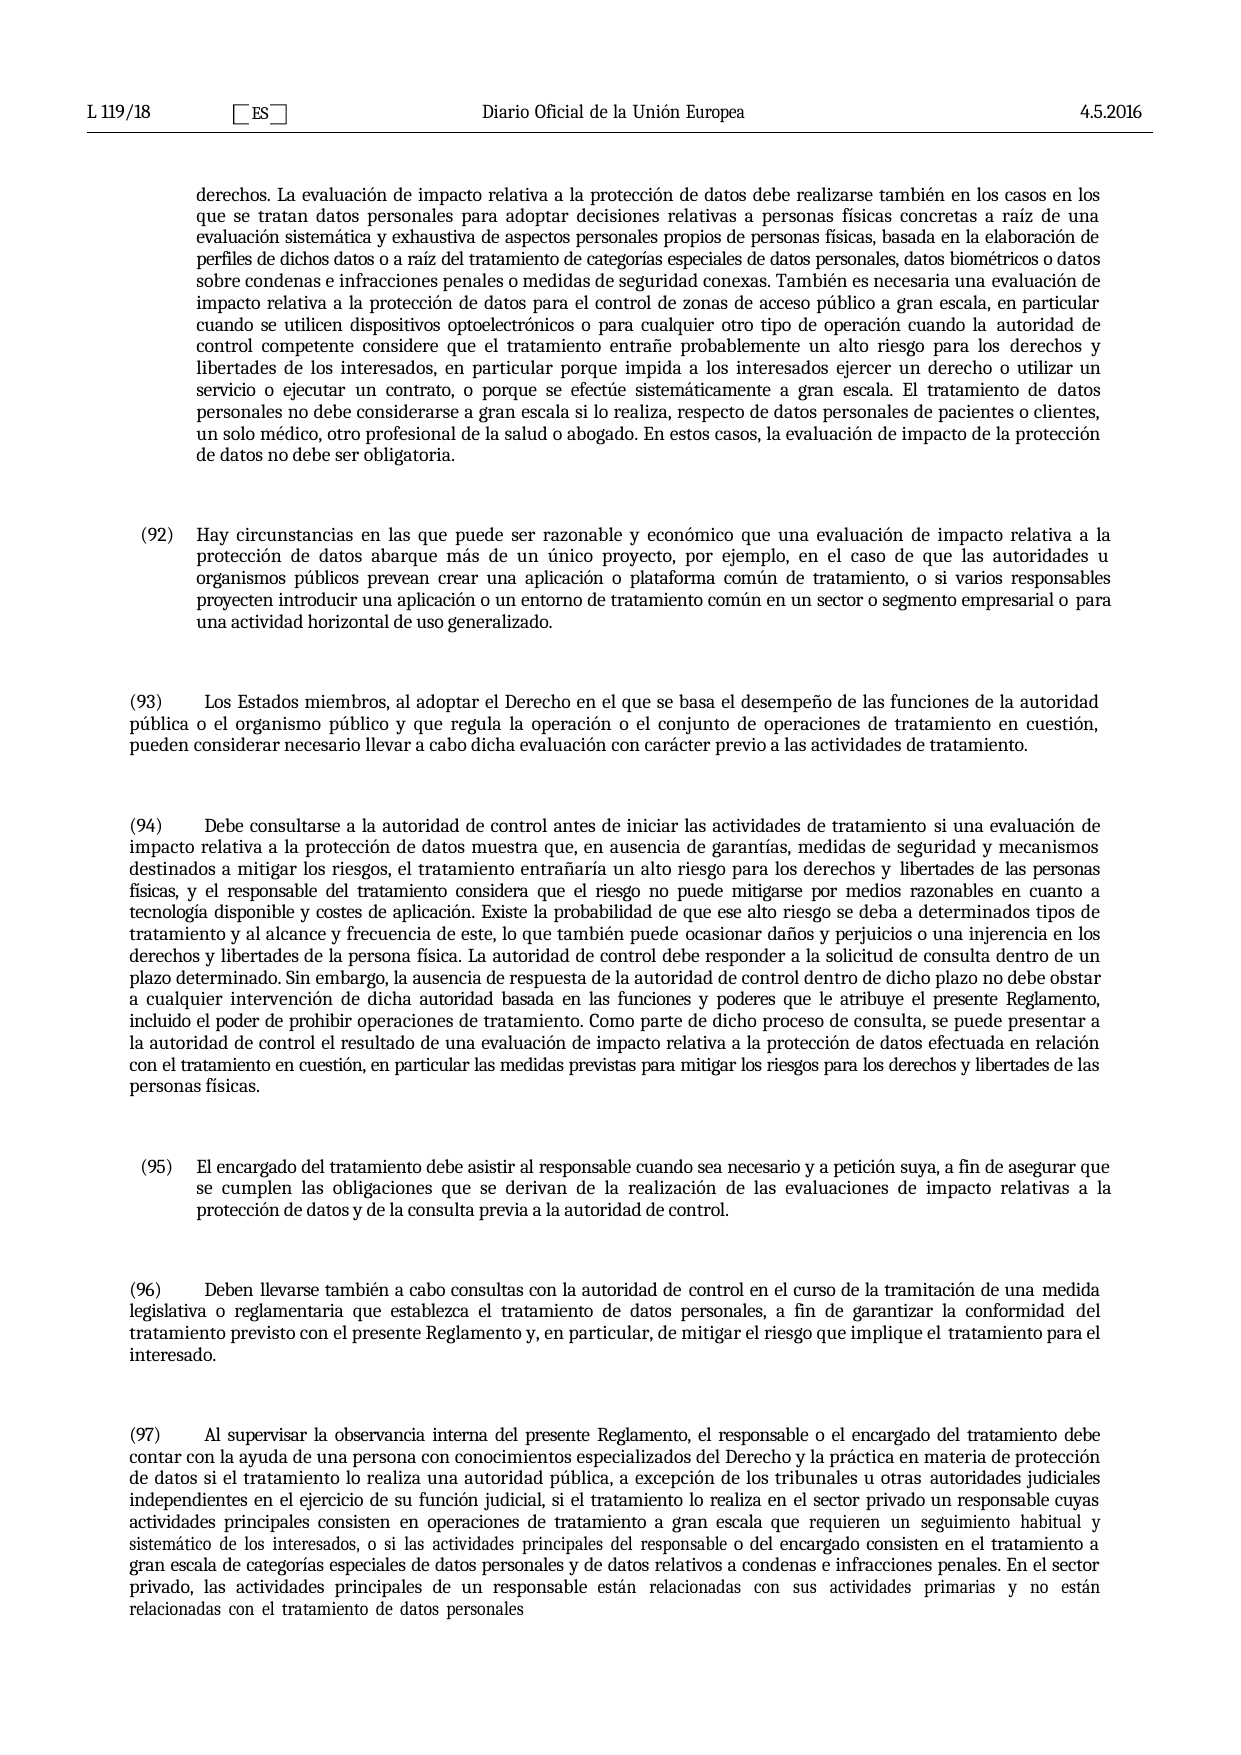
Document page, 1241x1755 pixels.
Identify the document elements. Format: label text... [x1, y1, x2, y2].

list El encargado del tratamiento debe asistir al responsable cuando sea necesario y a petición suya, a fin de asegurar que se cumplen las obligaciones que se derivan de la realización de las evaluaciones de impacto relativas a la protección de datos y de la consulta previa a la autoridad de control. [140, 1156, 1111, 1221]
list Deben llevarse también a cabo consultas con la autoridad de control en el curso de la tramitación de una medida legislativa o reglamentaria que establezca el tratamiento de datos personales, a fin de garantizar la conformidad del tratamiento previsto con el presente Reglamento y, en particular, de mitigar el riesgo que implique el tratamiento para el interesado. [129, 1279, 1101, 1366]
list Los Estados miembros, al adoptar el Derecho en el que se basa el desempeño de las funciones de la autoridad pública o el organismo público y que regula la operación o el conjunto de operaciones de tratamiento en cuestión, pueden considerar necesario llevar a cabo dicha evaluación con carácter previo a las actividades de tratamiento. [129, 691, 1101, 757]
text derechos. La evaluación de impacto relativa a la protección de datos debe realizarse también en los casos en los que se tratan datos personales para adoptar decisiones relativas a personas físicas concretas a raíz de una evaluación sistemática y exhaustiva de aspectos personales propios de personas físicas, basada en la elaboración de perfiles de dichos datos o a raíz del tratamiento de categorías especiales de datos personales, datos biométricos o datos sobre condenas e infracciones penales o medidas de seguridad conexas. También es necesaria una evaluación de impacto relativa a la protección de datos para el control de zonas de acceso público a gran escala, en particular cuando se utilicen dispositivos optoelectrónicos o para cualquier otro tipo de operación cuando la autoridad de control competente considere que el tratamiento entrañe probablemente un alto riesgo para los derechos y libertades de los interesados, en particular porque impida a los interesados ejercer un derecho o utilizar un servicio o ejecutar un contrato, o porque se efectúe sistemáticamente a gran escala. El tratamiento de datos personales no debe considerarse a gran escala si lo realiza, respecto de datos personales de pacientes o clientes, un solo médico, otro profesional de la salud o abogado. En estos casos, la evaluación de impacto de la protección de datos no debe ser obligatoria. [196, 184, 1101, 467]
list Debe consultarse a la autoridad de control antes de iniciar las actividades de tratamiento si una evaluación de impacto relativa a la protección de datos muestra que, en ausencia de garantías, medidas de seguridad y mecanismos destinados a mitigar los riesgos, el tratamiento entrañaría un alto riesgo para los derechos y libertades de las personas físicas, y el responsable del tratamiento considera que el riesgo no puede mitigarse por medios razonables en cuanto a tecnología disponible y costes de aplicación. Existe la probabilidad de que ese alto riesgo se deba a determinados tipos de tratamiento y al alcance y frecuencia de este, lo que también puede ocasionar daños y perjuicios o una injerencia en los derechos y libertades de la persona física. La autoridad de control debe responder a la solicitud de consulta dentro de un plazo determinado. Sin embargo, la ausencia de respuesta de la autoridad de control dentro de dicho plazo no debe obstar a cualquier intervención de dicha autoridad basada en las funciones y poderes que le atribuye el presente Reglamento, incluido el poder de prohibir operaciones de tratamiento. Como parte de dicho proceso de consulta, se puede presentar a la autoridad de control el resultado de una evaluación de impacto relativa a la protección de datos efectuada en relación con el tratamiento en cuestión, en particular las medidas previstas para mitigar los riesgos para los derechos y libertades de las personas físicas. [129, 815, 1101, 1098]
list Al supervisar la observancia interna del presente Reglamento, el responsable o el encargado del tratamiento debe contar con la ayuda de una persona con conocimientos especializados del Derecho y la práctica en materia de protección de datos si el tratamiento lo realiza una autoridad pública, a excepción de los tribunales u otras autoridades judiciales independientes en el ejercicio de su función judicial, si el tratamiento lo realiza en el sector privado un responsable cuyas actividades principales consisten en operaciones de tratamiento a gran escala que requieren un seguimiento habitual y sistemático de los interesados, o si las actividades principales del responsable o del encargado consisten en el tratamiento a gran escala de categorías especiales de datos personales y de datos relativos a condenas e infracciones penales. En el sector privado, las actividades principales de un responsable están relacionadas con sus actividades primarias y no están relacionadas con el tratamiento de datos personales [129, 1424, 1101, 1620]
list Hay circunstancias en las que puede ser razonable y económico que una evaluación de impacto relativa a la protección de datos abarque más de un único proyecto, por ejemplo, en el caso de que las autoridades u organismos públicos prevean crear una aplicación o plataforma común de tratamiento, o si varios responsables proyecten introducir una aplicación o un entorno de tratamiento común en un sector o segmento empresarial o para una actividad horizontal de uso generalizado. [140, 524, 1111, 633]
